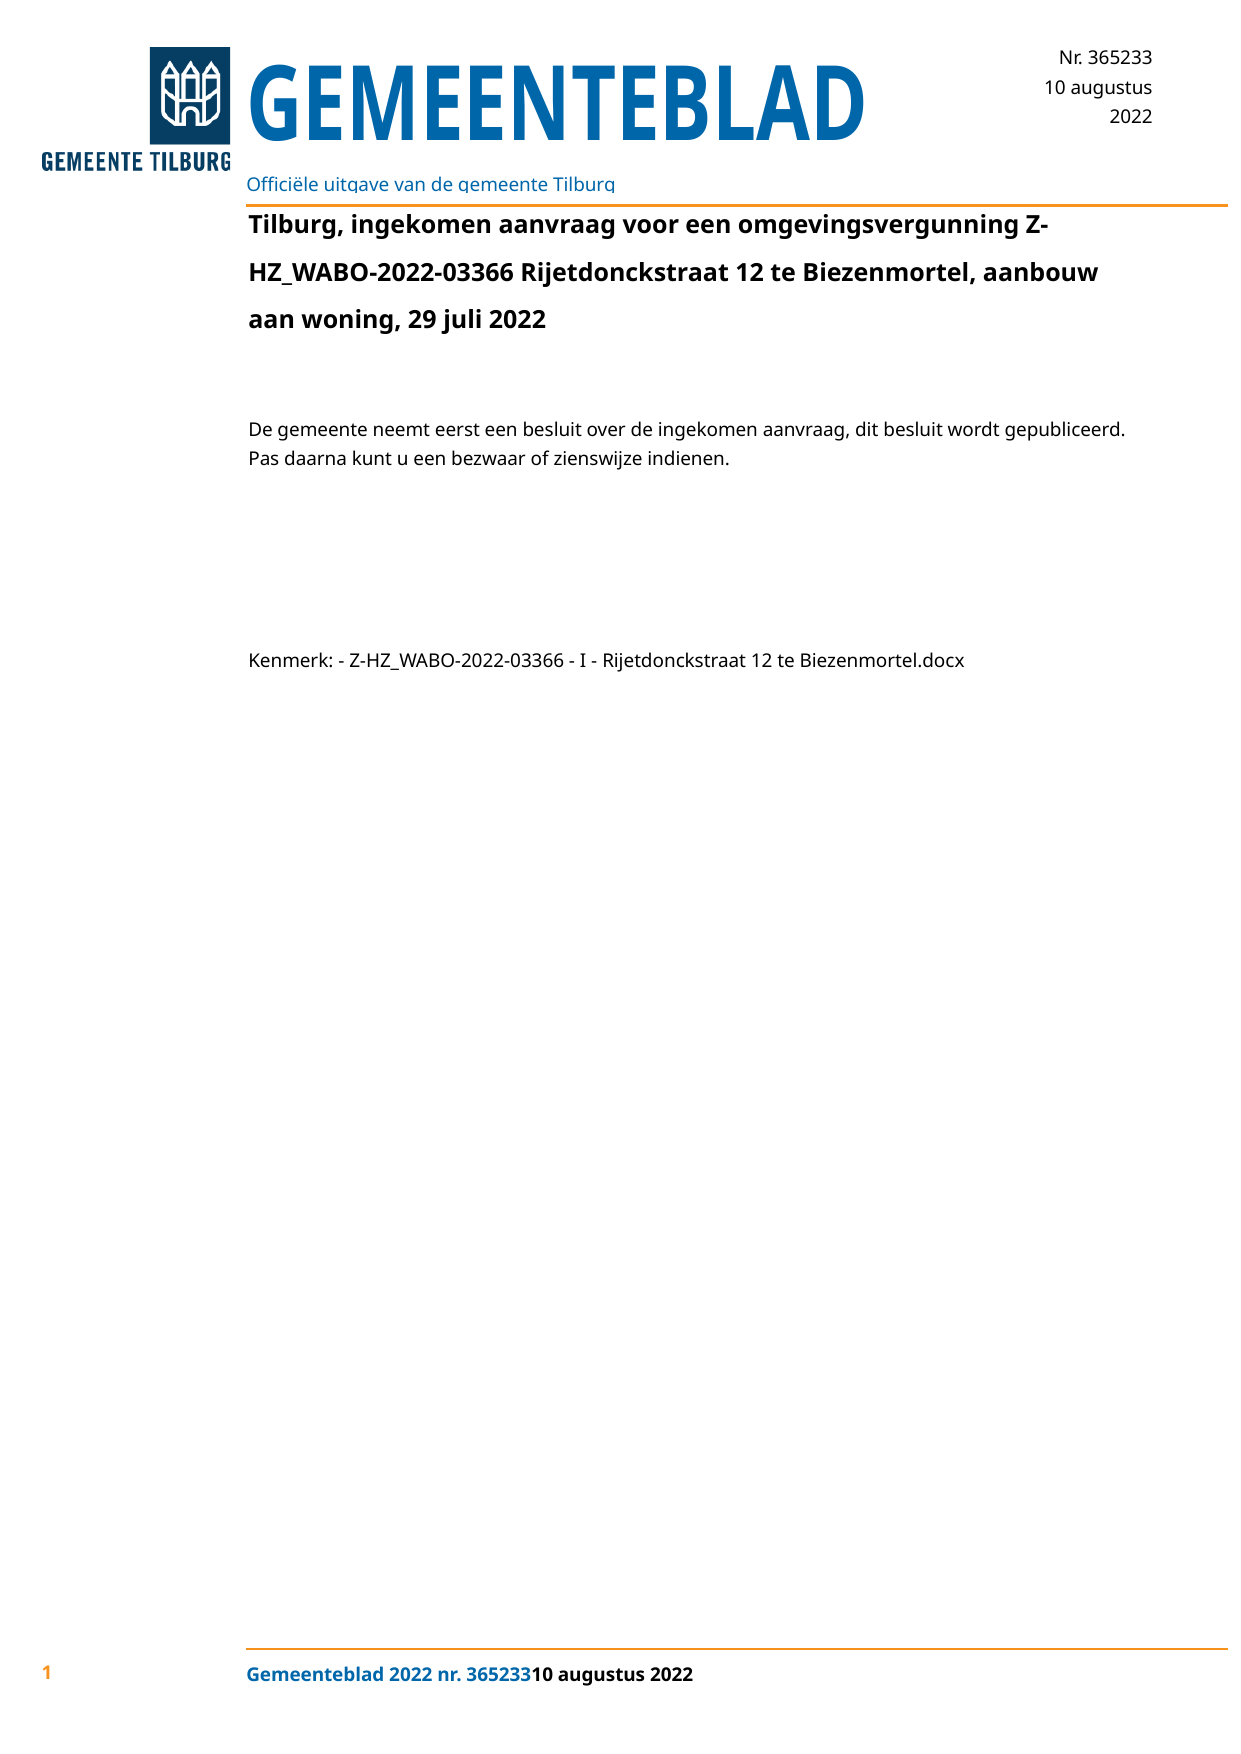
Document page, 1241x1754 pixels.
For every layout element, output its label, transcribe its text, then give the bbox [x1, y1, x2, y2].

picture [41, 47, 231, 172]
text Kenmerk: - Z-HZ_WABO-2022-03366 - I - Rijetdonckstraat 12 te Biezenmortel.docx [248, 647, 1152, 673]
text De gemeente neemt eerst een besluit over de ingekomen aanvraag, dit besluit wordt gepubliceerd. Pas daarna kunt u een bezwaar of zienswijze indienen. [248, 416, 1152, 471]
text Tilburg, ingekomen aanvraag voor een omgevingsvergunning Z-HZ_WABO-2022-03366 Rijetdonckstraat 12 te Biezenmortel, aanbouw aan woning, 29 juli 2022 [248, 207, 1152, 336]
